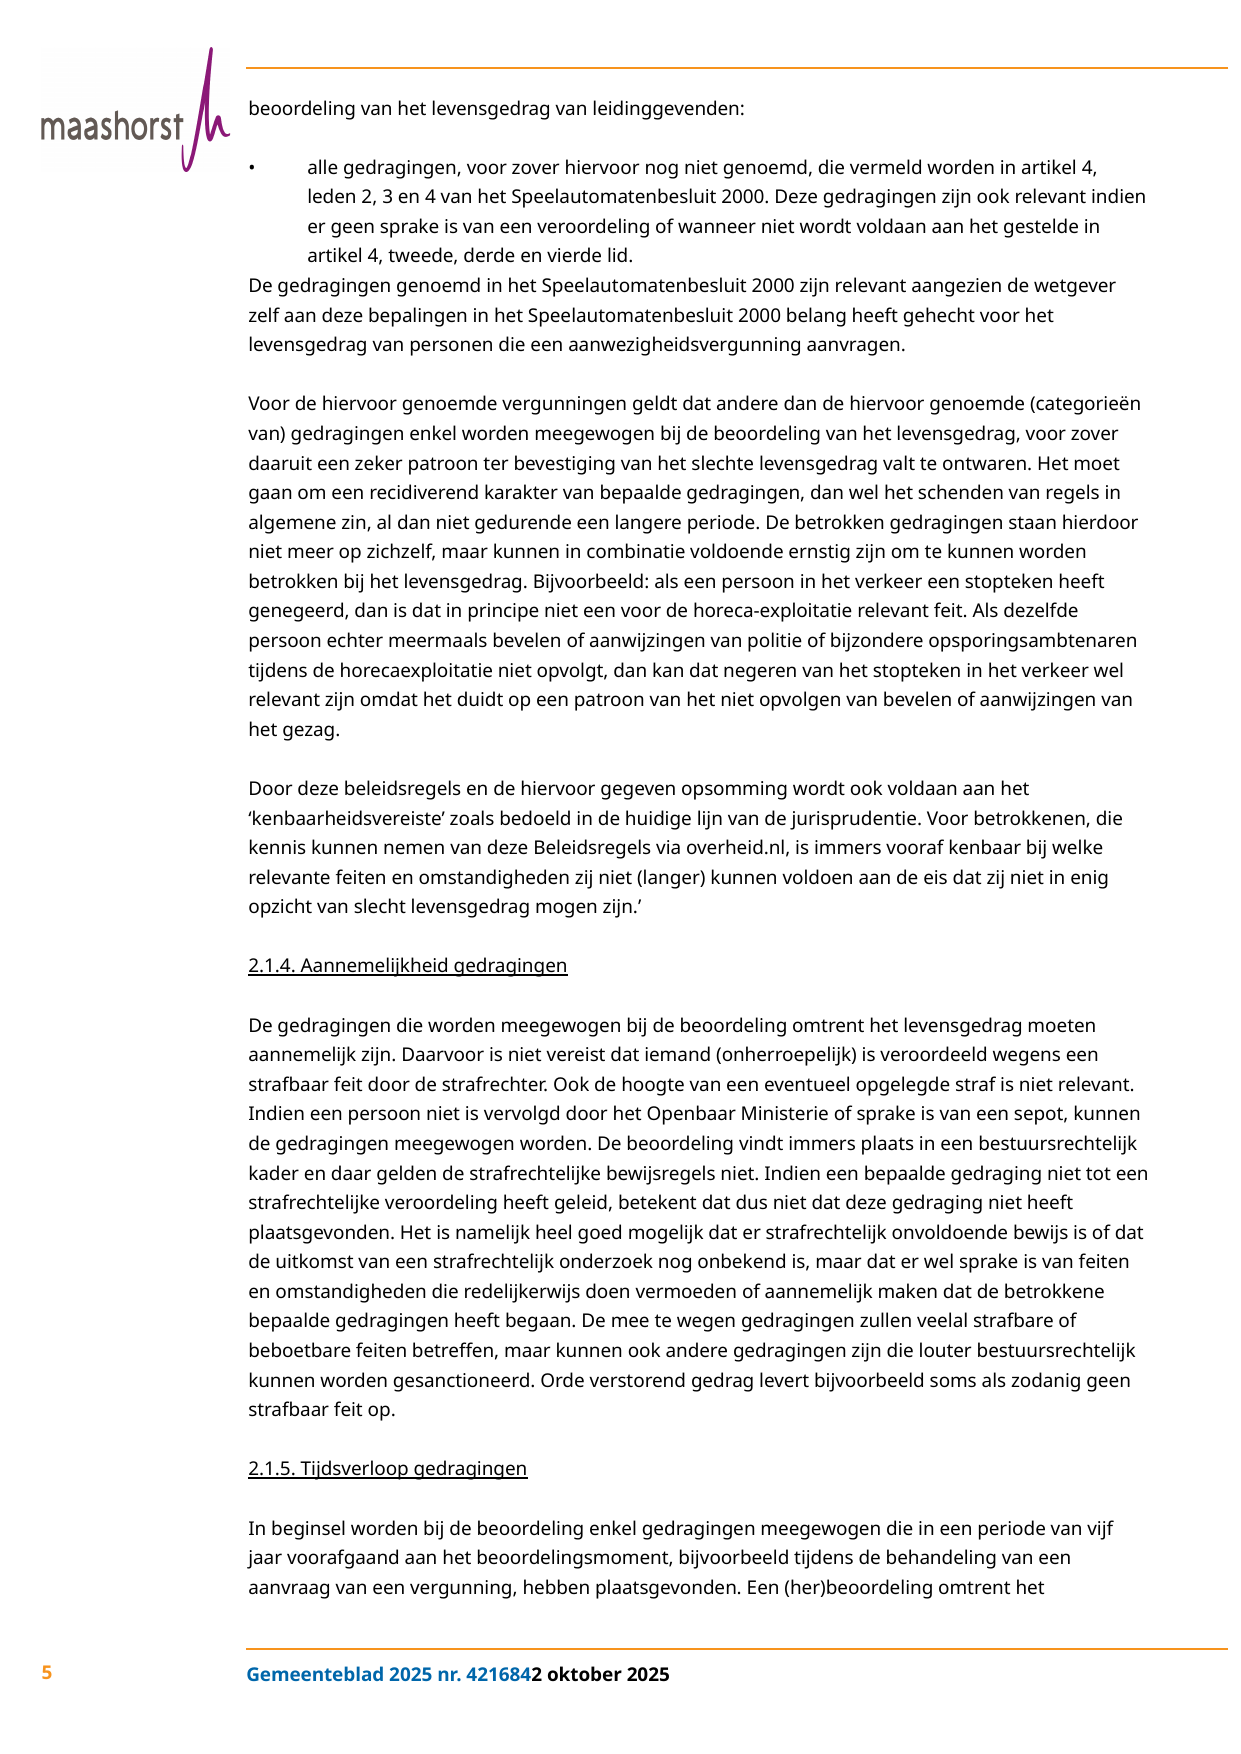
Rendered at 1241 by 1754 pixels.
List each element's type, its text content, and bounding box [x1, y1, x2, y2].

text De gedragingen die worden meegewogen bij de beoordeling omtrent het levensgedrag moeten aannemelijk zijn. Daarvoor is niet vereist dat iemand (onherroepelijk) is veroordeeld wegens een strafbaar feit door de strafrechter. Ook de hoogte van een eventueel opgelegde straf is niet relevant. Indien een persoon niet is vervolgd door het Openbaar Ministerie of sprake is van een sepot, kunnen de gedragingen meegewogen worden. De beoordeling vindt immers plaats in een bestuursrechtelijk kader en daar gelden de strafrechtelijke bewijsregels niet. Indien een bepaalde gedraging niet tot een strafrechtelijke veroordeling heeft geleid, betekent dat dus niet dat deze gedraging niet heeft plaatsgevonden. Het is namelijk heel goed mogelijk dat er strafrechtelijk onvoldoende bewijs is of dat de uitkomst van een strafrechtelijk onderzoek nog onbekend is, maar dat er wel sprake is van feiten en omstandigheden die redelijkerwijs doen vermoeden of aannemelijk maken dat de betrokkene bepaalde gedragingen heeft begaan. De mee te wegen gedragingen zullen veelal strafbare of beboetbare feiten betreffen, maar kunnen ook andere gedragingen zijn die louter bestuursrechtelijk kunnen worden gesanctioneerd. Orde verstorend gedrag levert bijvoorbeeld soms als zodanig geen strafbaar feit op. [248, 1012, 1152, 1422]
text In beginsel worden bij de beoordeling enkel gedragingen meegewogen die in een periode van vijf jaar voorafgaand aan het beoordelingsmoment, bijvoorbeeld tijdens de behandeling van een aanvraag van een vergunning, hebben plaatsgevonden. Een (her)beoordeling omtrent het [248, 1515, 1152, 1600]
list alle gedragingen, voor zover hiervoor nog niet genoemd, die vermeld worden in artikel 4, leden 2, 3 en 4 van het Speelautomatenbesluit 2000. Deze gedragingen zijn ook relevant indien er geen sprake is van een veroordeling of wanneer niet wordt voldaan aan het gestelde in artikel 4, tweede, derde en vierde lid. [248, 154, 1152, 268]
text De gedragingen genoemd in het Speelautomatenbesluit 2000 zijn relevant aangezien de wetgever zelf aan deze bepalingen in het Speelautomatenbesluit 2000 belang heeft gehecht voor het levensgedrag van personen die een aanwezigheidsvergunning aanvragen. [248, 272, 1152, 357]
text 2.1.5. Tijdsverloop gedragingen [248, 1456, 1152, 1481]
text beoordeling van het levensgedrag van leidinggevenden: [248, 95, 1152, 121]
picture [41, 47, 231, 172]
text 2.1.4. Aannemelijkheid gedragingen [248, 953, 1152, 978]
text Door deze beleidsregels en de hiervoor gegeven opsomming wordt ook voldaan aan het ‘kenbaarheidsvereiste’ zoals bedoeld in de huidige lijn van de jurisprudentie. Voor betrokkenen, die kennis kunnen nemen van deze Beleidsregels via overheid.nl, is immers vooraf kenbaar bij welke relevante feiten en omstandigheden zij niet (langer) kunnen voldoen aan de eis dat zij niet in enig opzicht van slecht levensgedrag mogen zijn.’ [248, 775, 1152, 919]
text Voor de hiervoor genoemde vergunningen geldt dat andere dan de hiervoor genoemde (categorieën van) gedragingen enkel worden meegewogen bij de beoordeling van het levensgedrag, voor zover daaruit een zeker patroon ter bevestiging van het slechte levensgedrag valt te ontwaren. Het moet gaan om een recidiverend karakter van bepaalde gedragingen, dan wel het schenden van regels in algemene zin, al dan niet gedurende een langere periode. De betrokken gedragingen staan hierdoor niet meer op zichzelf, maar kunnen in combinatie voldoende ernstig zijn om te kunnen worden betrokken bij het levensgedrag. Bijvoorbeeld: als een persoon in het verkeer een stopteken heeft genegeerd, dan is dat in principe niet een voor de horeca-exploitatie relevant feit. Als dezelfde persoon echter meermaals bevelen of aanwijzingen van politie of bijzondere opsporingsambtenaren tijdens de horecaexploitatie niet opvolgt, dan kan dat negeren van het stopteken in het verkeer wel relevant zijn omdat het duidt op een patroon van het niet opvolgen van bevelen of aanwijzingen van het gezag. [248, 391, 1152, 742]
